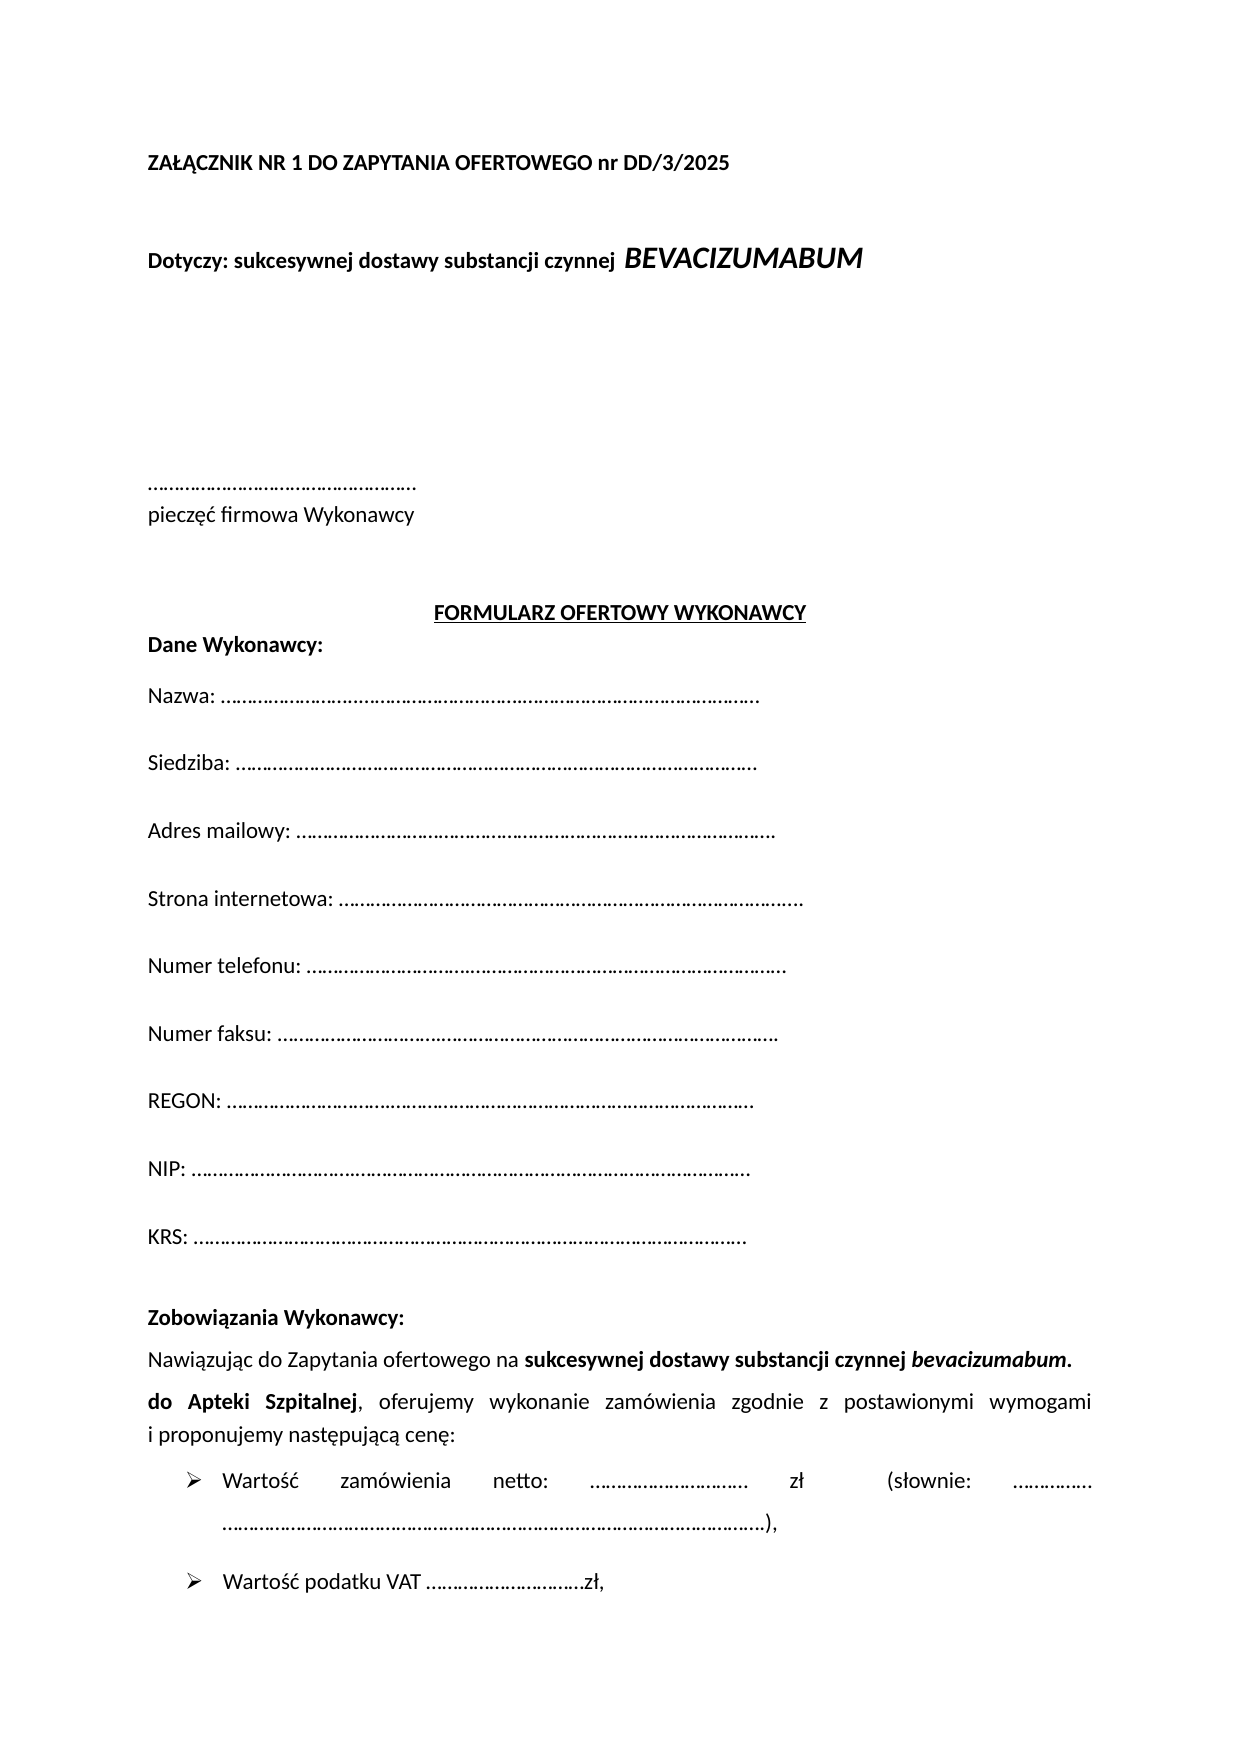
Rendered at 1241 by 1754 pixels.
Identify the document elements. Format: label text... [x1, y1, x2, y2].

text Numer faksu: ………………………….………………………………………………………. [148, 1019, 1093, 1047]
text NIP: ………………………….………………………………………………………………… [148, 1154, 1093, 1182]
text Nawiązując do Zapytania ofertowego na sukcesywnej dostawy substancji czynnej bevacizumabum. [148, 1345, 1093, 1373]
text Dane Wykonawcy: [148, 630, 1093, 658]
list Wartość zamówienia netto: ………………………… zł (słownie: …………… ………………………………………………………………………………………….), [185, 1466, 1093, 1536]
text Siedziba: ……………………………………………………………………………………… [148, 748, 1093, 777]
text REGON: ………………………….…………………………………………………………… [148, 1087, 1093, 1114]
text pieczęć firmowa Wykonawcy [148, 500, 1093, 528]
text KRS: …………………………………………………………………………………………… [148, 1222, 1093, 1250]
text do Apteki Szpitalnej, oferujemy wykonanie zamówienia zgodnie z postawionymi wymogami i proponujemy następującą cenę: [148, 1387, 1093, 1448]
text Nazwa: ……………………..………………………….……………………………………… [148, 681, 1093, 709]
text Zobowiązania Wykonawcy: [148, 1303, 1093, 1331]
text Strona internetowa: ………………………………………………………………………….... [148, 884, 1093, 912]
text Dotyczy: sukcesywnej dostawy substancji czynnej BEVACIZUMABUM [148, 232, 1093, 277]
list Wartość podatku VAT …………………………zł, [185, 1567, 1093, 1595]
text …………………………………………… [148, 468, 1093, 496]
text Numer telefonu: ………………………….…………………………………………………… [148, 951, 1093, 979]
text ZAŁĄCZNIK NR 1 DO ZAPYTANIA OFERTOWEGO nr DD/3/2025 [148, 148, 1093, 176]
text Adres mailowy: ………………………………………………………………………………. [148, 816, 1093, 844]
text FORMULARZ OFERTOWY WYKONAWCY [148, 598, 1093, 626]
